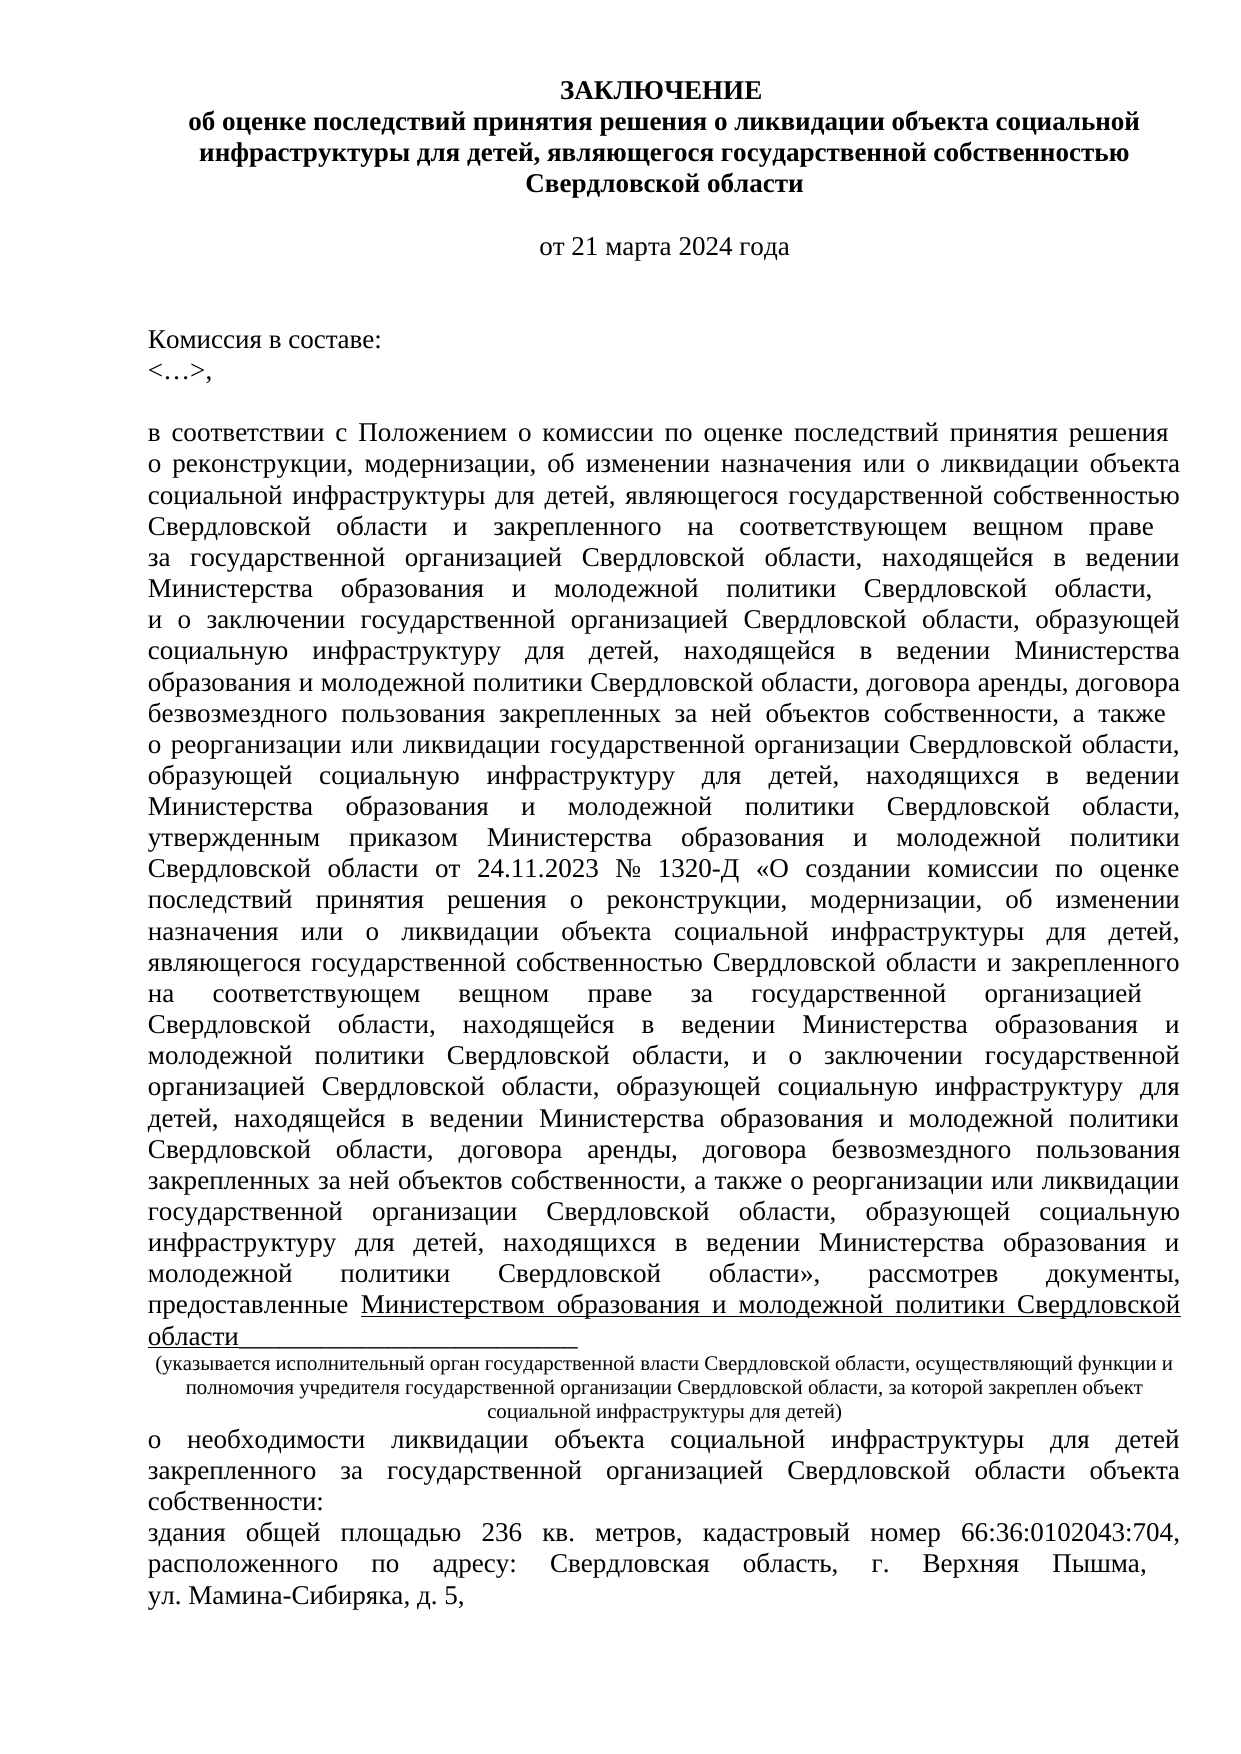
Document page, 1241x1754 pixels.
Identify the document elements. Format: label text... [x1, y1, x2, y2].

text Комиссия в составе: [148, 323, 1181, 354]
text в соответствии с Положением о комиссии по оценке последствий принятия решения о реконструкции, модернизации, об изменении назначения или о ликвидации объекта социальной инфраструктуры для детей, являющегося государственной собственностью Свердловской области и закрепленного на соответствующем вещном праве за государственной организацией Свердловской области, находящейся в ведении Министерства образования и молодежной политики Свердловской области, и о заключении государственной организацией Свердловской области, образующей социальную инфраструктуру для детей, находящейся в ведении Министерства образования и молодежной политики Свердловской области, договора аренды, договора безвозмездного пользования закрепленных за ней объектов собственности, а также о реорганизации или ликвидации государственной организации Свердловской области, образующей социальную инфраструктуру для детей, находящихся в ведении Министерства образования и молодежной политики Свердловской области, утвержденным приказом Министерства образования и молодежной политики Свердловской области от 24.11.2023 № 1320-Д «О создании комиссии по оценке последствий принятия решения о реконструкции, модернизации, об изменении назначения или о ликвидации объекта социальной инфраструктуры для детей, являющегося государственной собственностью Свердловской области и закрепленного на соответствующем вещном праве за государственной организацией Свердловской области, находящейся в ведении Министерства образования и молодежной политики Свердловской области, и о заключении государственной организацией Свердловской области, образующей социальную инфраструктуру для детей, находящейся в ведении Министерства образования и молодежной политики Свердловской области, договора аренды, договора безвозмездного пользования закрепленных за ней объектов собственности, а также о реорганизации или ликвидации государственной организации Свердловской области, образующей социальную инфраструктуру для детей, находящихся в ведении Министерства образования и молодежной политики Свердловской области», рассмотрев документы, предоставленные Министерством образования и молодежной политики Свердловской области_________________________ [148, 416, 1181, 1351]
text от 21 марта 2024 года [148, 229, 1181, 261]
text ЗАКЛЮЧЕНИЕ [148, 74, 1181, 105]
text о необходимости ликвидации объекта социальной инфраструктуры для детей закрепленного за государственной организацией Свердловской области объекта собственности: [148, 1423, 1181, 1516]
text (указывается исполнительный орган государственной власти Свердловской области, осуществляющий функции и полномочия учредителя государственной организации Свердловской области, за которой закреплен объект социальной инфраструктуры для детей) [148, 1351, 1181, 1423]
text <…>, [148, 354, 1181, 385]
text здания общей площадью 236 кв. метров, кадастровый номер 66:36:0102043:704, расположенного по адресу: Свердловская область, г. Верхняя Пышма, ул. Мамина-Сибиряка, д. 5, [148, 1516, 1181, 1610]
text об оценке последствий принятия решения о ликвидации объекта социальной инфраструктуры для детей, являющегося государственной собственностью Свердловской области [148, 105, 1181, 198]
